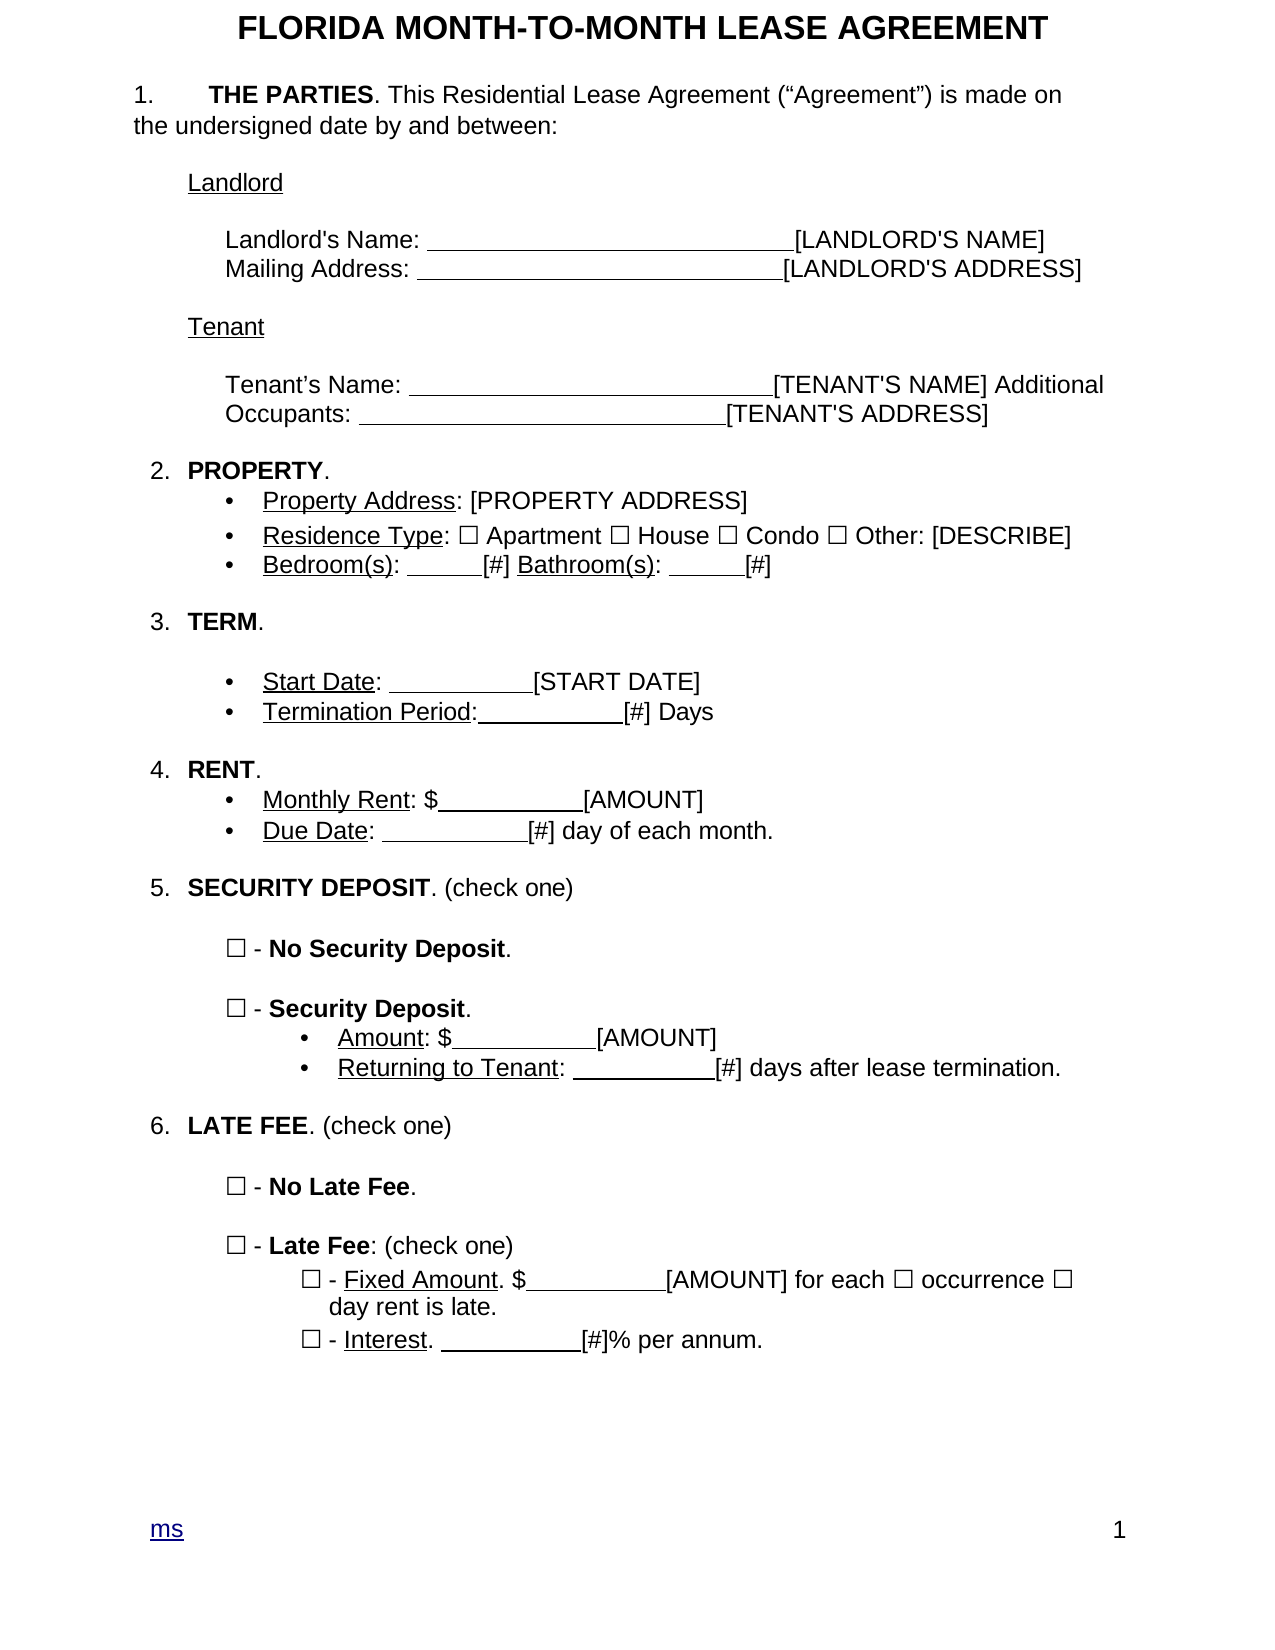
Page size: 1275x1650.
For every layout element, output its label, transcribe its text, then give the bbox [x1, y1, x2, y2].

list Start Date: [START DATE] [225, 667, 1206, 695]
list SECURITY DEPOSIT. (check one) [150, 873, 1206, 902]
list - Fixed Amount. $ [AMOUNT] for each ☐ occurrence ☐ [300, 1262, 1206, 1295]
list Termination Period: [#] Days [225, 697, 1206, 726]
list - Interest. [#]% per annum. [300, 1322, 1206, 1356]
list Property Address: [PROPERTY ADDRESS] [225, 486, 1206, 515]
list LATE FEE. (check one) [150, 1111, 1206, 1140]
list Amount: $ [AMOUNT] [300, 1025, 1206, 1052]
text Tenant [187, 312, 1206, 341]
list Returning to Tenant: [#] days after lease termination. [300, 1053, 1206, 1082]
list Monthly Rent: $ [AMOUNT] [225, 785, 1206, 814]
subtitle PROPERTY. [150, 456, 1206, 484]
text Landlord [187, 168, 1206, 197]
list Residence Type: ☐ Apartment ☐ House ☐ Condo ☐ Other: [DESCRIBE] [225, 515, 1206, 552]
list - No Late Fee. [225, 1168, 1206, 1202]
text day rent is late. [328, 1295, 1206, 1321]
list - Security Deposit. [225, 988, 1206, 1025]
list THE PARTIES. This Residential Lease Agreement (“Agreement”) is made on the undersigned date by and between: [133, 81, 1079, 139]
text Tenant’s Name: [TENANT'S NAME] Additional Occupants: [TENANT'S ADDRESS] [225, 370, 1106, 427]
list Due Date: [#] day of each month. [225, 816, 1206, 844]
text Landlord's Name: [LANDLORD'S NAME] Mailing Address: [LANDLORD'S ADDRESS] [225, 225, 1082, 283]
subtitle RENT. [150, 755, 1206, 783]
subtitle TERM. [150, 607, 1206, 636]
list Bedroom(s): [#] Bathroom(s): [#] [225, 552, 1206, 579]
subtitle FLORIDA MONTH-TO-MONTH LEASE AGREEMENT [237, 8, 1206, 46]
subtitle - No Security Deposit. [225, 931, 1206, 965]
list - Late Fee: (check one) [225, 1225, 1206, 1262]
